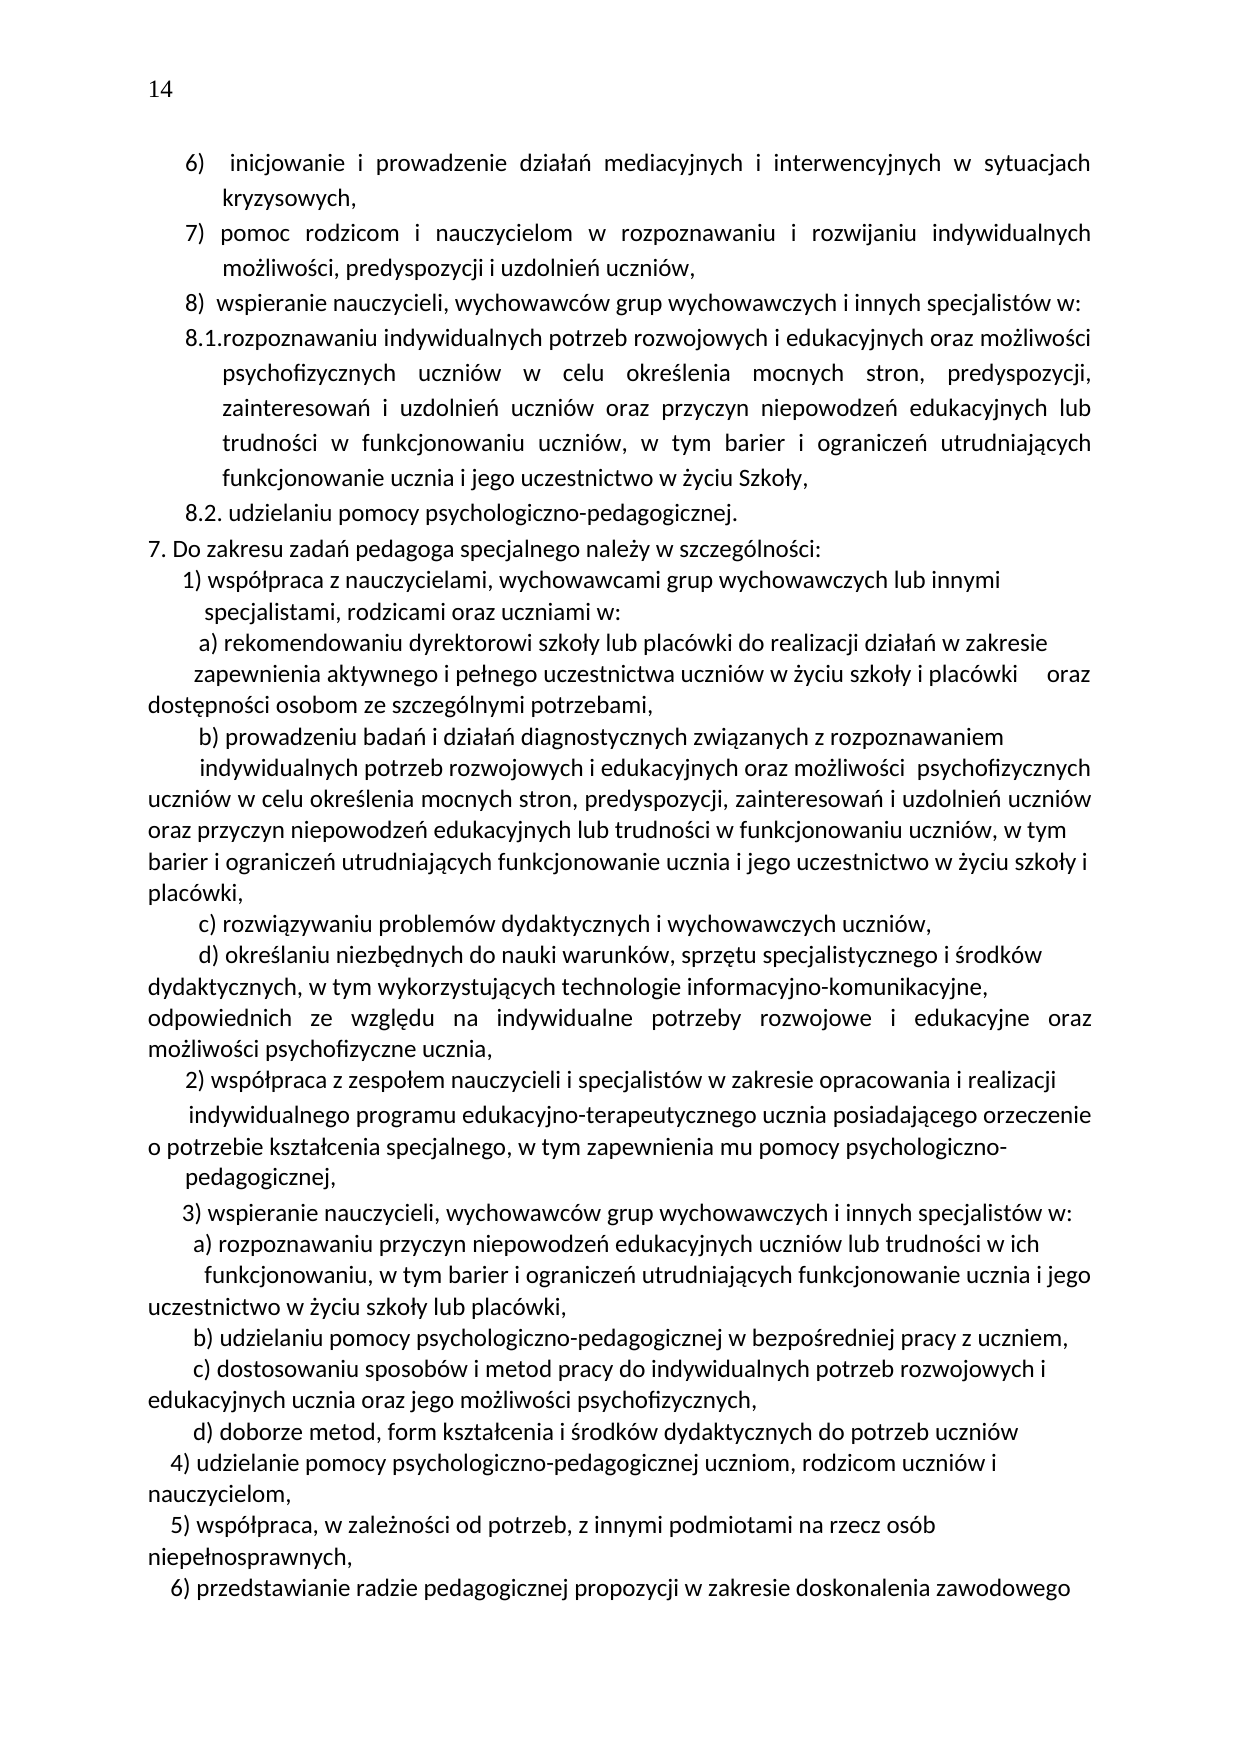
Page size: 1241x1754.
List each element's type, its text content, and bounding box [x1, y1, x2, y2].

text a) rekomendowaniu dyrektorowi szkoły lub placówki do realizacji działań w zakresie [148, 626, 1093, 658]
text indywidualnego programu edukacyjno-terapeutycznego ucznia posiadającego orzeczenie o potrzebie kształcenia specjalnego, w tym zapewnienia mu pomocy psychologiczno- [148, 1099, 1093, 1161]
text b) prowadzeniu badań i działań diagnostycznych związanych z rozpoznawaniem [148, 720, 1093, 751]
text dydaktycznych, w tym wykorzystujących technologie informacyjno-komunikacyjne, [148, 970, 1093, 1001]
text edukacyjnych ucznia oraz jego możliwości psychofizycznych, [148, 1384, 1093, 1415]
text 1) współpraca z nauczycielami, wychowawcami grup wychowawczych lub innymi [148, 564, 1093, 595]
text uczestnictwo w życiu szkoły lub placówki, [148, 1290, 1093, 1321]
text niepełnosprawnych, [148, 1540, 1093, 1571]
text d) określaniu niezbędnych do nauki warunków, sprzętu specjalistycznego i środków [148, 939, 1093, 970]
list 8.1.rozpoznawaniu indywidualnych potrzeb rozwojowych i edukacyjnych oraz możliwości psychofizycznych uczniów w celu określenia mocnych stron, predyspozycji, zainteresowań i uzdolnień uczniów oraz przyczyn niepowodzeń edukacyjnych lub trudności w funkcjonowaniu uczniów, w tym barier i ograniczeń utrudniających funkcjonowanie ucznia i jego uczestnictwo w życiu Szkoły, [185, 323, 1093, 493]
list 8.2. udzielaniu pomocy psychologiczno-pedagogicznej. [185, 498, 1093, 528]
text zapewnienia aktywnego i pełnego uczestnictwa uczniów w życiu szkoły i placówki oraz dostępności osobom ze szczególnymi potrzebami, [148, 658, 1093, 720]
list 7. Do zakresu zadań pedagoga specjalnego należy w szczególności: [148, 533, 1093, 564]
text placówki, [148, 876, 1093, 908]
text b) udzielaniu pomocy psychologiczno-pedagogicznej w bezpośredniej pracy z uczniem, [148, 1321, 1093, 1353]
text 5) współpraca, w zależności od potrzeb, z innymi podmiotami na rzecz osób [148, 1509, 1093, 1540]
text c) rozwiązywaniu problemów dydaktycznych i wychowawczych uczniów, [148, 908, 1093, 939]
text indywidualnych potrzeb rozwojowych i edukacyjnych oraz możliwości psychofizycznych uczniów w celu określenia mocnych stron, predyspozycji, zainteresowań i uzdolnień uczniów oraz przyczyn niepowodzeń edukacyjnych lub trudności w funkcjonowaniu uczniów, w tym [148, 751, 1093, 845]
text a) rozpoznawaniu przyczyn niepowodzeń edukacyjnych uczniów lub trudności w ich [148, 1228, 1093, 1259]
text c) dostosowaniu sposobów i metod pracy do indywidualnych potrzeb rozwojowych i [148, 1353, 1093, 1384]
text specjalistami, rodzicami oraz uczniami w: [148, 595, 1093, 626]
text 2) współpraca z zespołem nauczycieli i specjalistów w zakresie opracowania i realizacji [185, 1064, 1093, 1094]
text funkcjonowaniu, w tym barier i ograniczeń utrudniających funkcjonowanie ucznia i jego [148, 1259, 1093, 1290]
text odpowiednich ze względu na indywidualne potrzeby rozwojowe i edukacyjne oraz możliwości psychofizyczne ucznia, [148, 1001, 1093, 1064]
text 4) udzielanie pomocy psychologiczno-pedagogicznej uczniom, rodzicom uczniów i [148, 1446, 1093, 1478]
list 8) wspieranie nauczycieli, wychowawców grup wychowawczych i innych specjalistów w: [185, 288, 1093, 318]
text barier i ograniczeń utrudniających funkcjonowanie ucznia i jego uczestnictwo w życiu szkoły i [148, 845, 1093, 876]
text 3) wspieranie nauczycieli, wychowawców grup wychowawczych i innych specjalistów w: [148, 1196, 1093, 1228]
list 7) pomoc rodzicom i nauczycielom w rozpoznawaniu i rozwijaniu indywidualnych możliwości, predyspozycji i uzdolnień uczniów, [185, 218, 1093, 283]
text 6) przedstawianie radzie pedagogicznej propozycji w zakresie doskonalenia zawodowego [148, 1571, 1093, 1603]
text d) doborze metod, form kształcenia i środków dydaktycznych do potrzeb uczniów [148, 1415, 1093, 1446]
list 6) inicjowanie i prowadzenie działań mediacyjnych i interwencyjnych w sytuacjach kryzysowych, [185, 148, 1093, 213]
text nauczycielom, [148, 1478, 1093, 1509]
text pedagogicznej, [185, 1161, 1093, 1192]
